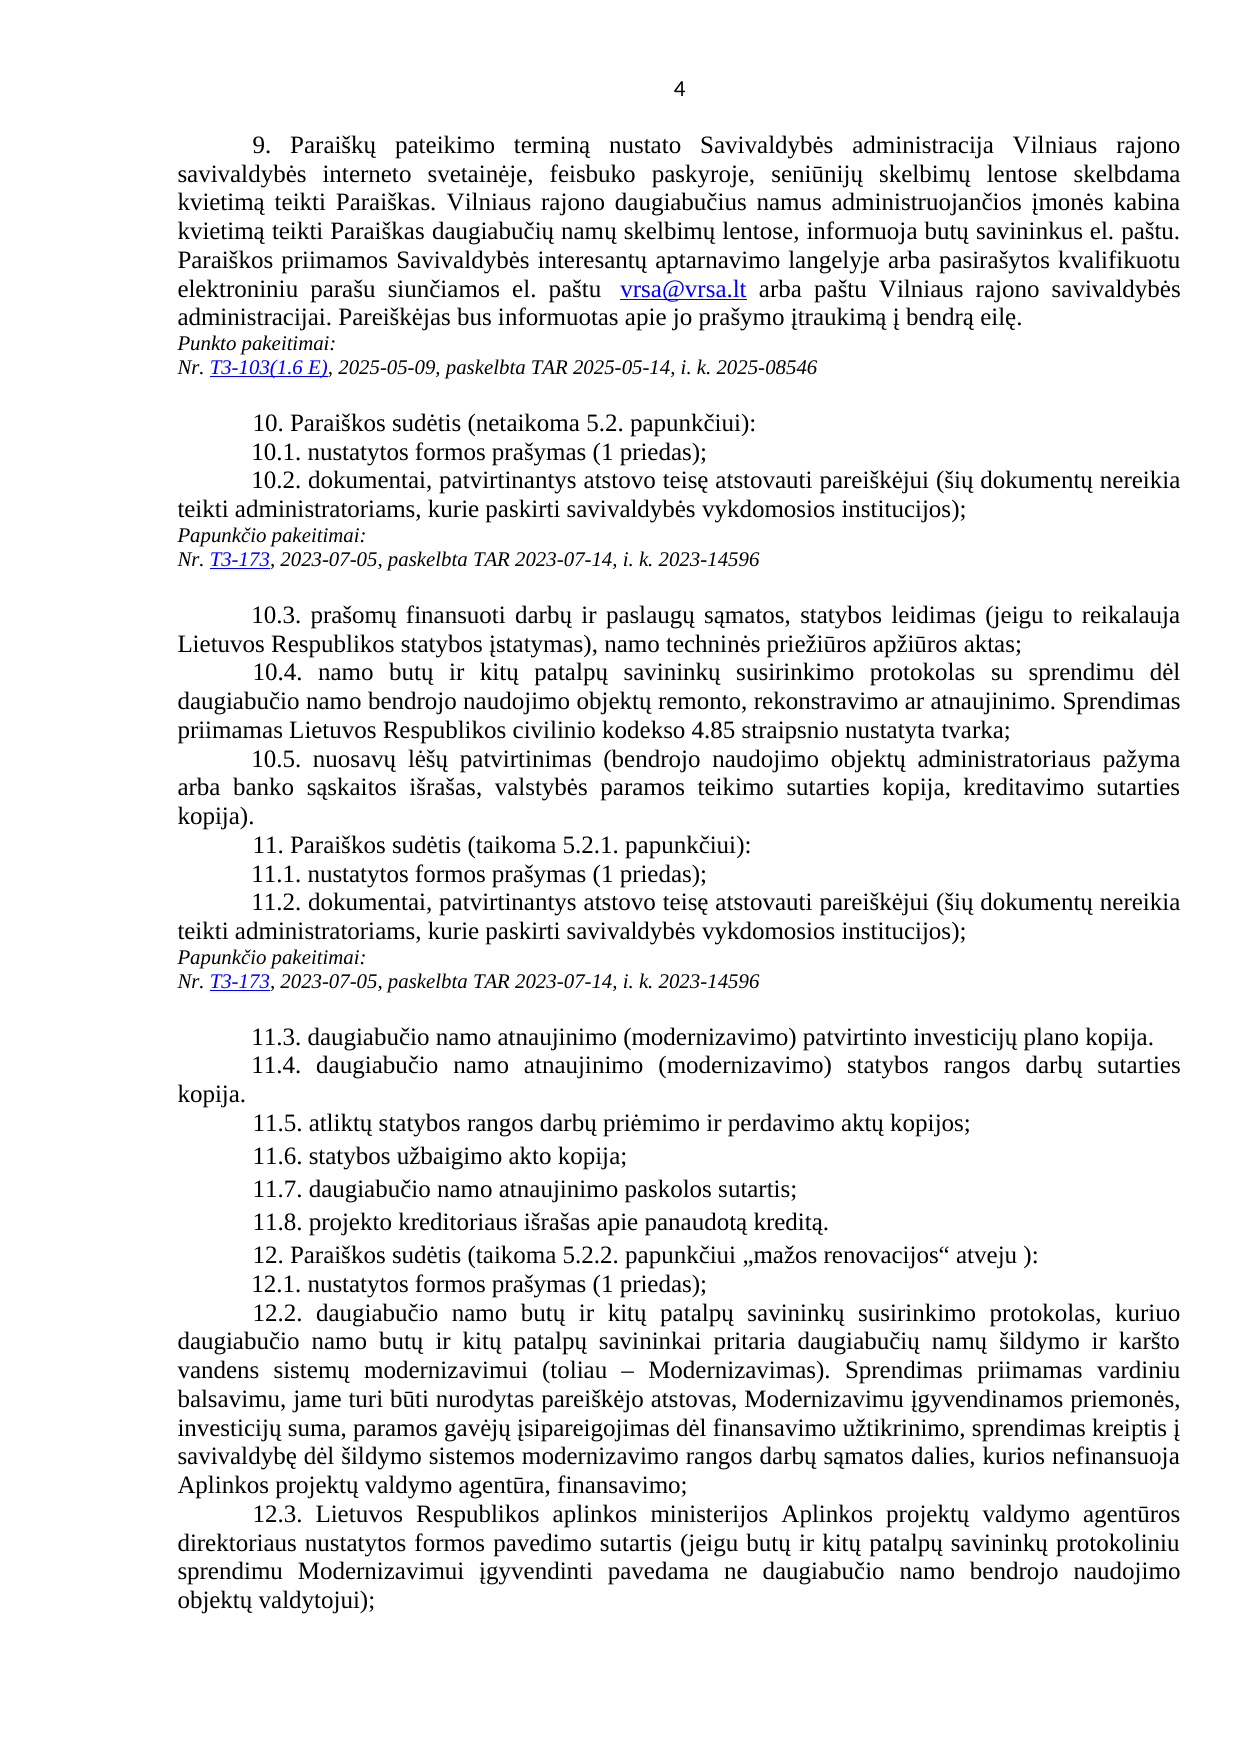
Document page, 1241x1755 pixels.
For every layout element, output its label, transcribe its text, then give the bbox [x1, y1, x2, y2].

text 10.2. dokumentai, patvirtinantys atstovo teisę atstovauti pareiškėjui (šių dokumentų nereikia teikti administratoriams, kurie paskirti savivaldybės vykdomosios institucijos); [177, 466, 1181, 523]
text 12.3. Lietuvos Respublikos aplinkos ministerijos Aplinkos projektų valdymo agentūros direktoriaus nustatytos formos pavedimo sutartis (jeigu butų ir kitų patalpų savininkų protokoliniu sprendimu Modernizavimui įgyvendinti pavedama ne daugiabučio namo bendrojo naudojimo objektų valdytojui); [177, 1499, 1181, 1614]
text Nr. T3-103(1.6 E), 2025-05-09, paskelbta TAR 2025-05-14, i. k. 2025-08546 [177, 355, 1181, 379]
text 11.7. daugiabučio namo atnaujinimo paskolos sutartis; [252, 1174, 1181, 1203]
text 11.3. daugiabučio namo atnaujinimo (modernizavimo) patvirtinto investicijų plano kopija. [251, 1022, 1181, 1051]
text 10. Paraiškos sudėtis (netaikoma 5.2. papunkčiui): [177, 408, 1181, 437]
text 11.8. projekto kreditoriaus išrašas apie panaudotą kreditą. [252, 1207, 1181, 1236]
text 9. Paraiškų pateikimo terminą nustato Savivaldybės administracija Vilniaus rajono savivaldybės interneto svetainėje, feisbuko paskyroje, seniūnijų skelbimų lentose skelbdama kvietimą teikti Paraiškas. Vilniaus rajono daugiabučius namus administruojančios įmonės kabina kvietimą teikti Paraiškas daugiabučių namų skelbimų lentose, informuoja butų savininkus el. paštu. Paraiškos priimamos Savivaldybės interesantų aptarnavimo langelyje arba pasirašytos kvalifikuotu elektroniniu parašu siunčiamos el. paštu vrsa@vrsa.lt arba paštu Vilniaus rajono savivaldybės administracijai. Pareiškėjas bus informuotas apie jo prašymo įtraukimą į bendrą eilę. [177, 130, 1181, 331]
text 11.2. dokumentai, patvirtinantys atstovo teisę atstovauti pareiškėjui (šių dokumentų nereikia teikti administratoriams, kurie paskirti savivaldybės vykdomosios institucijos); [177, 887, 1181, 945]
text 10.4. namo butų ir kitų patalpų savininkų susirinkimo protokolas su sprendimu dėl daugiabučio namo bendrojo naudojimo objektų remonto, rekonstravimo ar atnaujinimo. Sprendimas priimamas Lietuvos Respublikos civilinio kodekso 4.85 straipsnio nustatyta tvarka; [177, 657, 1181, 744]
text 11.6. statybos užbaigimo akto kopija; [252, 1141, 1181, 1170]
text Nr. T3-173, 2023-07-05, paskelbta TAR 2023-07-14, i. k. 2023-14596 [177, 969, 1181, 993]
text 10.1. nustatytos formos prašymas (1 priedas); [251, 437, 1181, 466]
text 10.5. nuosavų lėšų patvirtinimas (bendrojo naudojimo objektų administratoriaus pažyma arba banko sąskaitos išrašas, valstybės paramos teikimo sutarties kopija, kreditavimo sutarties kopija). [177, 744, 1181, 830]
text 12. Paraiškos sudėtis (taikoma 5.2.2. papunkčiui „mažos renovacijos“ atveju ): [177, 1240, 1181, 1269]
text Nr. T3-173, 2023-07-05, paskelbta TAR 2023-07-14, i. k. 2023-14596 [177, 547, 1181, 571]
text Papunkčio pakeitimai: [177, 945, 1181, 969]
text 11.4. daugiabučio namo atnaujinimo (modernizavimo) statybos rangos darbų sutarties kopija. [177, 1051, 1181, 1108]
text Papunkčio pakeitimai: [177, 523, 1181, 547]
text 11.5. atliktų statybos rangos darbų priėmimo ir perdavimo aktų kopijos; [177, 1108, 1181, 1137]
text 10.3. prašomų finansuoti darbų ir paslaugų sąmatos, statybos leidimas (jeigu to reikalauja Lietuvos Respublikos statybos įstatymas), namo techninės priežiūros apžiūros aktas; [177, 600, 1181, 657]
text 11.1. nustatytos formos prašymas (1 priedas); [251, 859, 1181, 887]
text 11. Paraiškos sudėtis (taikoma 5.2.1. papunkčiui): [177, 830, 1181, 859]
text 12.2. daugiabučio namo butų ir kitų patalpų savininkų susirinkimo protokolas, kuriuo daugiabučio namo butų ir kitų patalpų savininkai pritaria daugiabučių namų šildymo ir karšto vandens sistemų modernizavimui (toliau – Modernizavimas). Sprendimas priimamas vardiniu balsavimu, jame turi būti nurodytas pareiškėjo atstovas, Modernizavimu įgyvendinamos priemonės, investicijų suma, paramos gavėjų įsipareigojimas dėl finansavimo užtikrinimo, sprendimas kreiptis į savivaldybę dėl šildymo sistemos modernizavimo rangos darbų sąmatos dalies, kurios nefinansuoja Aplinkos projektų valdymo agentūra, finansavimo; [177, 1298, 1181, 1499]
text 12.1. nustatytos formos prašymas (1 priedas); [251, 1269, 1181, 1298]
text Punkto pakeitimai: [177, 331, 1181, 355]
